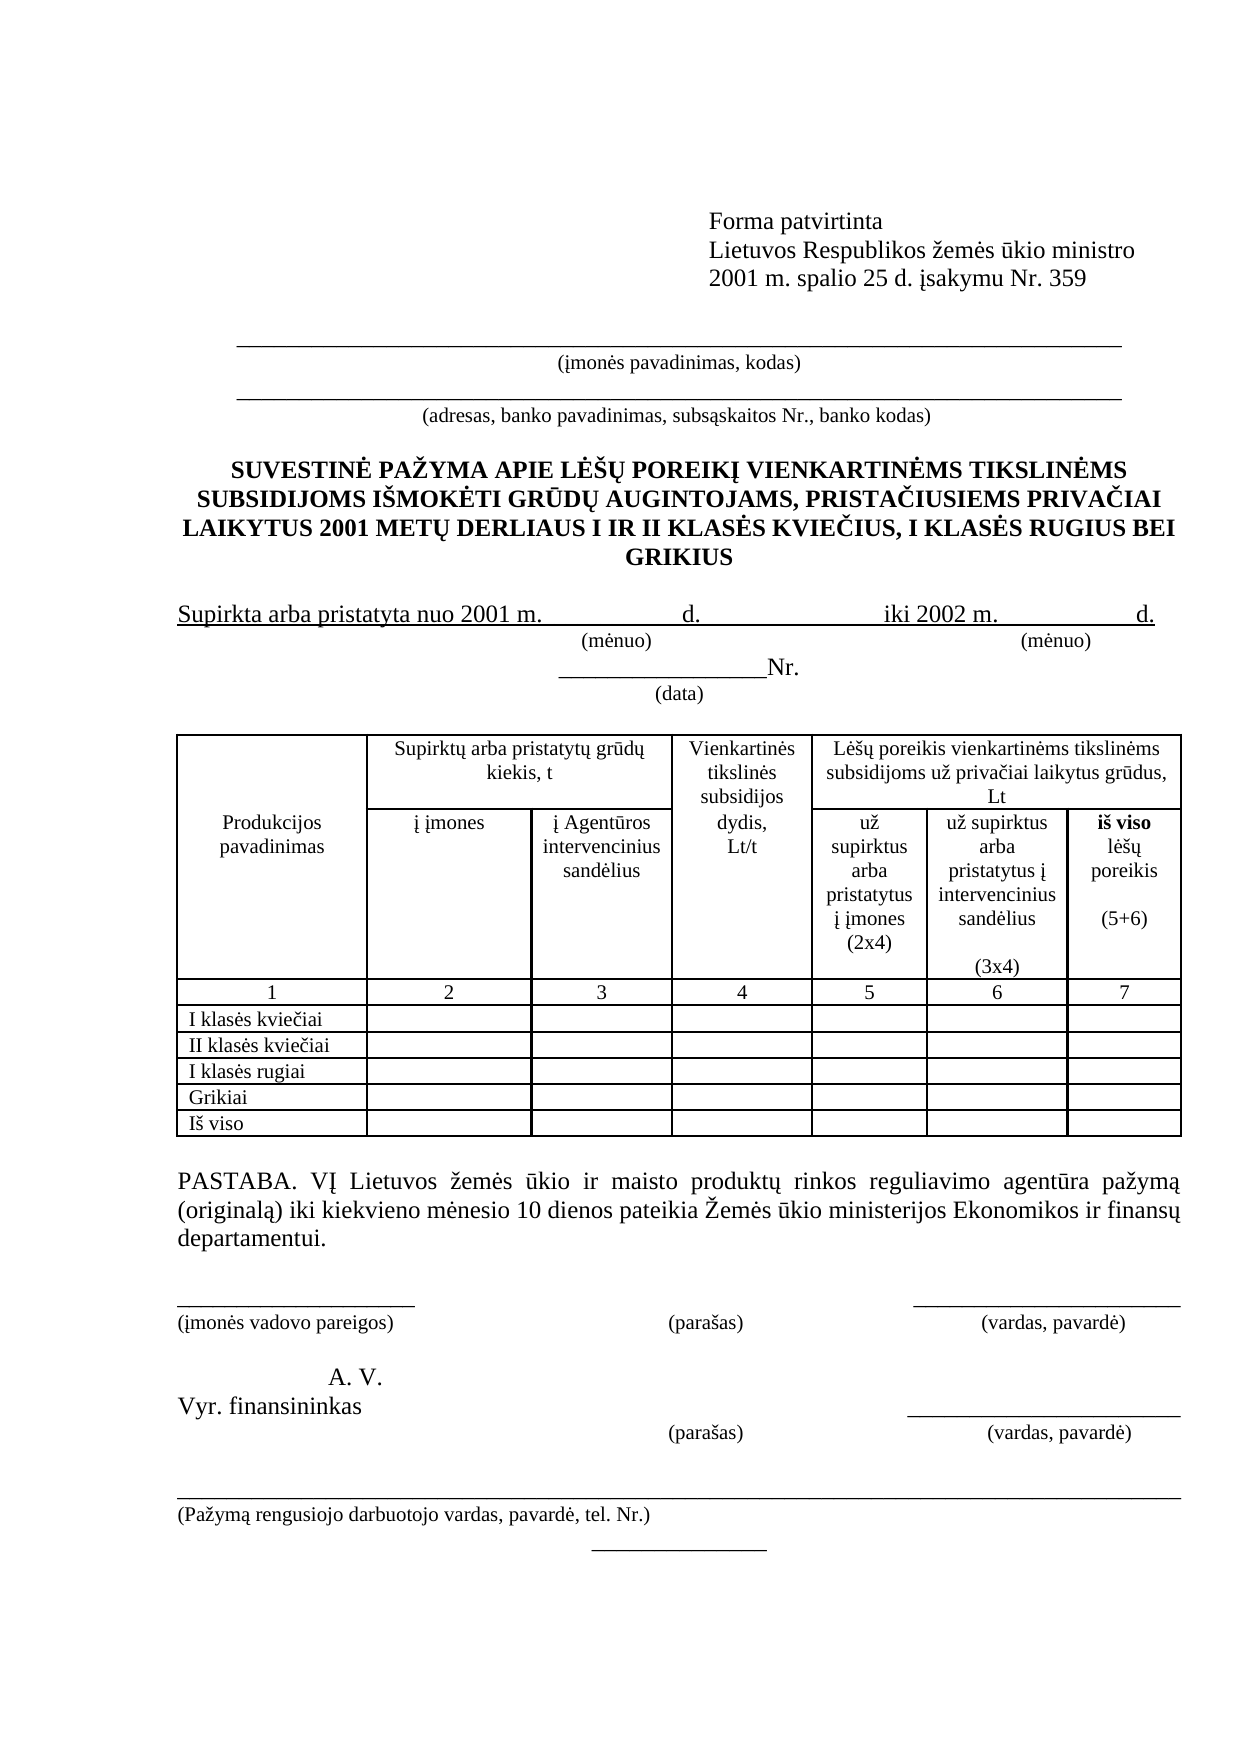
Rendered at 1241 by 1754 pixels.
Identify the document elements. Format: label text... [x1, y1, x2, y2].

table_cell Grikiai [178, 1085, 366, 1109]
table_header Supirktų arba pristatytų grūdų kiekis, t [368, 736, 671, 808]
table_cell [1069, 1111, 1180, 1135]
table_cell I klasės kviečiai [178, 1006, 366, 1031]
table_cell [813, 1006, 926, 1031]
text (adresas, banko pavadinimas, subsąskaitos Nr., banko kodas) [177, 402, 1181, 427]
table_cell [533, 1006, 671, 1031]
table_cell [368, 1111, 530, 1135]
table_cell Produkcijos pavadinimas [178, 808, 366, 978]
table_cell II klasės kviečiai [178, 1033, 366, 1057]
text SUVESTINĖ PAŽYMA APIE LĖŠŲ POREIKĮ VIENKARTINĖMS TIKSLINĖMS SUBSIDIJOMS IŠMOKĖTI GRŪDŲ AUGINTOJAMS, PRISTAČIUSIEMS PRIVAČIAI LAIKYTUS 2001 METŲ DERLIAUS I IR II KLASĖS KVIEČIUS, I KLASĖS RUGIUS BEI GRIKIUS [177, 455, 1181, 570]
table_cell 5 [813, 980, 926, 1004]
table_cell [368, 1033, 530, 1057]
table_cell [673, 1059, 811, 1083]
table_cell [928, 1111, 1066, 1135]
table_cell [368, 1006, 530, 1031]
table_cell į Agentūros intervencinius sandėlius [533, 810, 671, 978]
text A. V. [177, 1362, 1181, 1391]
table_cell [813, 1033, 926, 1057]
table_cell 4 [673, 980, 811, 1004]
table_cell [1069, 1033, 1180, 1057]
table_cell į įmones [368, 810, 530, 978]
text (data) [177, 681, 1181, 705]
table_cell [928, 1085, 1066, 1109]
table_cell 6 [928, 980, 1066, 1004]
table_cell [1069, 1006, 1180, 1031]
table_cell dydis, Lt/t [673, 808, 811, 978]
table_cell [368, 1085, 530, 1109]
text Supirkta arba pristatyta nuo 2001 m. d. iki 2002 m.___________d. [177, 599, 1181, 628]
table_cell [673, 1006, 811, 1031]
text (mėnuo) (mėnuo) [177, 628, 1181, 652]
table_cell [928, 1033, 1066, 1057]
text (įmonės pavadinimas, kodas) [177, 350, 1181, 374]
table_cell už supirktus arba pristatytus į intervencinius sandėlius (3x4) [928, 810, 1066, 978]
text (įmonės vadovo pareigos) (parašas) (vardas, pavardė) [177, 1310, 1181, 1334]
table_cell 7 [1069, 980, 1180, 1004]
table_header Lėšų poreikis vienkartinėms tikslinėms subsidijoms už privačiai laikytus grūdus, Lt [813, 736, 1180, 808]
table_cell 1 [178, 980, 366, 1004]
table_cell [813, 1059, 926, 1083]
table_header [178, 736, 366, 808]
table_cell 2 [368, 980, 530, 1004]
table_cell [813, 1111, 926, 1135]
table_cell iš viso lėšų poreikis (5+6) [1069, 810, 1180, 978]
table_cell [673, 1111, 811, 1135]
text Lietuvos Respublikos žemės ūkio ministro [177, 235, 1181, 263]
table_cell [1069, 1085, 1180, 1109]
table_cell Iš viso [178, 1111, 366, 1135]
table_cell [1069, 1059, 1180, 1083]
table_cell už supirktus arba pristatytus į įmones (2x4) [813, 810, 926, 978]
table_cell [533, 1033, 671, 1057]
table_cell [928, 1006, 1066, 1031]
text 2001 m. spalio 25 d. įsakymu Nr. 359 [177, 263, 1181, 292]
text Vyr. finansininkas [177, 1391, 1181, 1420]
table_cell [368, 1059, 530, 1083]
table_cell [533, 1085, 671, 1109]
table_cell [813, 1085, 926, 1109]
table_cell I klasės rugiai [178, 1059, 366, 1083]
text (parašas) (vardas, pavardė) [177, 1420, 1181, 1444]
table_cell [673, 1085, 811, 1109]
table_cell [533, 1111, 671, 1135]
table_cell 3 [533, 980, 671, 1004]
text PASTABA. VĮ Lietuvos žemės ūkio ir maisto produktų rinkos reguliavimo agentūra pažymą (originalą) iki kiekvieno mėnesio 10 dienos pateikia Žemės ūkio ministerijos Ekonomikos ir finansų departamentui. [177, 1166, 1181, 1252]
table_cell [928, 1059, 1066, 1083]
text ______________ [177, 1526, 1181, 1554]
text Forma patvirtinta [177, 206, 1181, 235]
table_cell [673, 1033, 811, 1057]
text Nr. [177, 652, 1181, 681]
table_header Vienkartinės tikslinės subsidijos [673, 736, 811, 808]
table_cell [533, 1059, 671, 1083]
text (Pažymą rengusiojo darbuotojo vardas, pavardė, tel. Nr.) [177, 1502, 1181, 1526]
